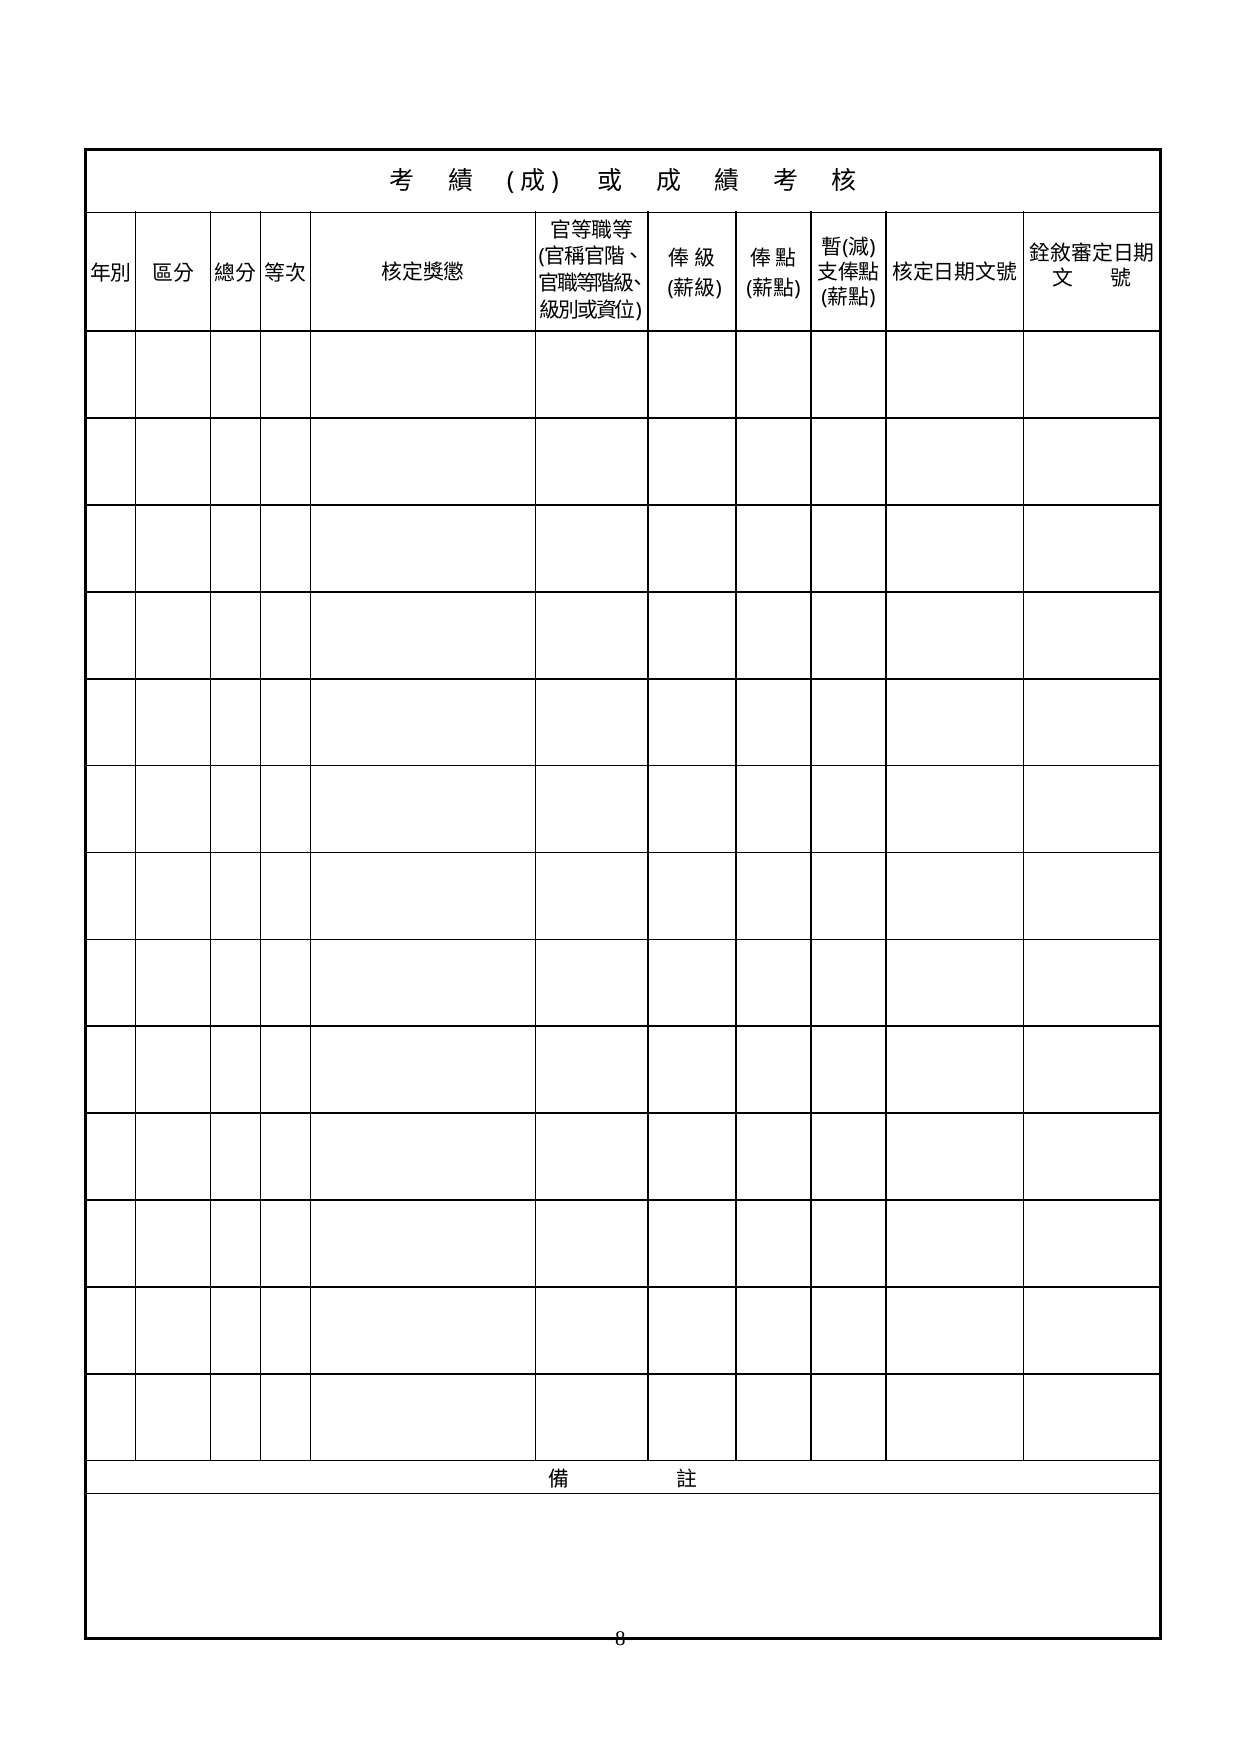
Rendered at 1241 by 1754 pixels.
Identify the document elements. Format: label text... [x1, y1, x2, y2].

table_cell [737, 593, 810, 678]
table_cell [1024, 1027, 1159, 1112]
table_cell 年別 [87, 213, 135, 330]
table_cell [211, 680, 260, 765]
table_cell 等次 [261, 213, 310, 330]
table_cell [812, 593, 885, 678]
table_cell [649, 940, 735, 1025]
table_cell [136, 1027, 210, 1112]
table_cell [136, 680, 210, 765]
table_cell [1024, 1114, 1159, 1199]
table_cell [311, 1027, 535, 1112]
table_cell [261, 680, 310, 765]
table_cell [211, 593, 260, 678]
table_cell 核定獎懲 [311, 213, 535, 330]
table_cell [536, 332, 647, 417]
table_cell [649, 1288, 735, 1373]
table_cell [136, 332, 210, 417]
table_cell [887, 506, 1023, 591]
table_cell [311, 766, 535, 852]
table_cell [536, 1114, 647, 1199]
table_cell [87, 332, 135, 417]
table_cell [261, 1288, 310, 1373]
table_cell [536, 766, 647, 852]
table_cell [887, 853, 1023, 938]
table_cell [136, 419, 210, 504]
table_cell [261, 1027, 310, 1112]
table_cell [1024, 680, 1159, 765]
table_cell [1024, 853, 1159, 938]
table_cell 銓敘審定日期文 號 [1024, 213, 1159, 330]
table_cell [136, 940, 210, 1025]
table_cell [812, 1201, 885, 1286]
table_cell [737, 766, 810, 852]
table_cell [536, 853, 647, 938]
table_cell [737, 1288, 810, 1373]
table_cell [261, 766, 310, 852]
table_cell [211, 1288, 260, 1373]
table_cell 區分 [136, 213, 210, 330]
table_cell [261, 506, 310, 591]
table_cell [737, 1027, 810, 1112]
table_cell [211, 1201, 260, 1286]
table_cell [311, 332, 535, 417]
table_cell [812, 940, 885, 1025]
table_cell [887, 1375, 1023, 1460]
table_cell [887, 1027, 1023, 1112]
table_cell [536, 1288, 647, 1373]
table_cell [887, 1201, 1023, 1286]
table_cell [136, 506, 210, 591]
table_cell [87, 506, 135, 591]
table_cell [311, 593, 535, 678]
table_cell [87, 766, 135, 852]
table_cell [649, 1114, 735, 1199]
table_cell [136, 593, 210, 678]
table_cell [261, 1375, 310, 1460]
table_cell [737, 1375, 810, 1460]
table_cell [87, 1494, 1159, 1637]
table_cell [649, 593, 735, 678]
table_cell 核定日期文號 [887, 213, 1023, 330]
table_cell [536, 1201, 647, 1286]
table_cell 俸 級 (薪級) [649, 213, 735, 330]
table_cell [311, 853, 535, 938]
table_cell [1024, 506, 1159, 591]
table_cell [649, 506, 735, 591]
table_cell [812, 419, 885, 504]
table_cell [311, 506, 535, 591]
table_cell [136, 1114, 210, 1199]
table_cell [261, 593, 310, 678]
table_cell [1024, 1201, 1159, 1286]
table_cell [311, 940, 535, 1025]
table_cell [649, 680, 735, 765]
table_cell [1024, 419, 1159, 504]
table_cell [211, 853, 260, 938]
table_cell [87, 853, 135, 938]
table_cell [211, 1375, 260, 1460]
table_cell [649, 766, 735, 852]
table_cell [887, 419, 1023, 504]
table_cell [737, 419, 810, 504]
table_cell [887, 593, 1023, 678]
table_cell [812, 853, 885, 938]
table_cell [136, 1288, 210, 1373]
table_cell [311, 419, 535, 504]
table_cell [536, 1027, 647, 1112]
table_cell [211, 506, 260, 591]
table_cell [261, 419, 310, 504]
table_cell [737, 680, 810, 765]
table_cell [737, 332, 810, 417]
table_cell [87, 593, 135, 678]
table_cell 暫(減)支俸點(薪點) [812, 213, 885, 330]
table_cell [649, 853, 735, 938]
table_cell [87, 1027, 135, 1112]
table_cell [649, 1201, 735, 1286]
table_cell [887, 1288, 1023, 1373]
table_cell [261, 1114, 310, 1199]
table_cell [87, 1114, 135, 1199]
table_cell [261, 853, 310, 938]
table_cell [311, 1375, 535, 1460]
table_cell [136, 853, 210, 938]
table_cell [211, 1114, 260, 1199]
table_cell [737, 940, 810, 1025]
table_cell [87, 680, 135, 765]
table_cell [211, 419, 260, 504]
table_cell [211, 1027, 260, 1112]
table_cell [261, 940, 310, 1025]
table_cell [649, 419, 735, 504]
table_cell [887, 1114, 1023, 1199]
table_cell 俸 點(薪點) [737, 213, 810, 330]
table_cell [87, 1375, 135, 1460]
table_cell [1024, 766, 1159, 852]
table_cell [536, 680, 647, 765]
table_cell [812, 506, 885, 591]
table_cell [87, 940, 135, 1025]
table_cell [649, 1375, 735, 1460]
table_cell [536, 940, 647, 1025]
table_cell [87, 419, 135, 504]
table_cell [136, 766, 210, 852]
table_cell [1024, 1375, 1159, 1460]
table_cell [812, 1375, 885, 1460]
table_cell [536, 1375, 647, 1460]
table_cell [887, 332, 1023, 417]
table_cell [737, 853, 810, 938]
table_cell [311, 1114, 535, 1199]
table_cell [87, 1288, 135, 1373]
table_cell [1024, 1288, 1159, 1373]
table_cell [887, 940, 1023, 1025]
table_cell [536, 419, 647, 504]
table_cell 備 註 [87, 1461, 1159, 1493]
table_cell [887, 680, 1023, 765]
table_cell [311, 680, 535, 765]
table_cell [812, 680, 885, 765]
table_cell [311, 1288, 535, 1373]
table_header 考 績 ( 成 ) 或 成 績 考 核 [87, 151, 1159, 211]
table_cell [211, 940, 260, 1025]
table_cell [1024, 940, 1159, 1025]
table_cell [737, 1114, 810, 1199]
table_cell [311, 1201, 535, 1286]
table_cell [737, 506, 810, 591]
table_cell [261, 1201, 310, 1286]
table_cell [211, 766, 260, 852]
table_cell [261, 332, 310, 417]
table_cell [887, 766, 1023, 852]
table_cell [136, 1375, 210, 1460]
table_cell [737, 1201, 810, 1286]
table_cell [649, 1027, 735, 1112]
table_cell [1024, 593, 1159, 678]
table_cell 總分 [211, 213, 260, 330]
table_cell [812, 332, 885, 417]
table_cell [812, 1114, 885, 1199]
table_cell [211, 332, 260, 417]
table_cell [1024, 332, 1159, 417]
table_cell [812, 766, 885, 852]
table_cell [136, 1201, 210, 1286]
table_cell 官等職等 (官稱官階、 官職等階級、 級別或資位) [536, 213, 647, 330]
table_cell [649, 332, 735, 417]
table_cell [812, 1288, 885, 1373]
table_cell [536, 593, 647, 678]
table_cell [536, 506, 647, 591]
table_cell [812, 1027, 885, 1112]
table_cell [87, 1201, 135, 1286]
